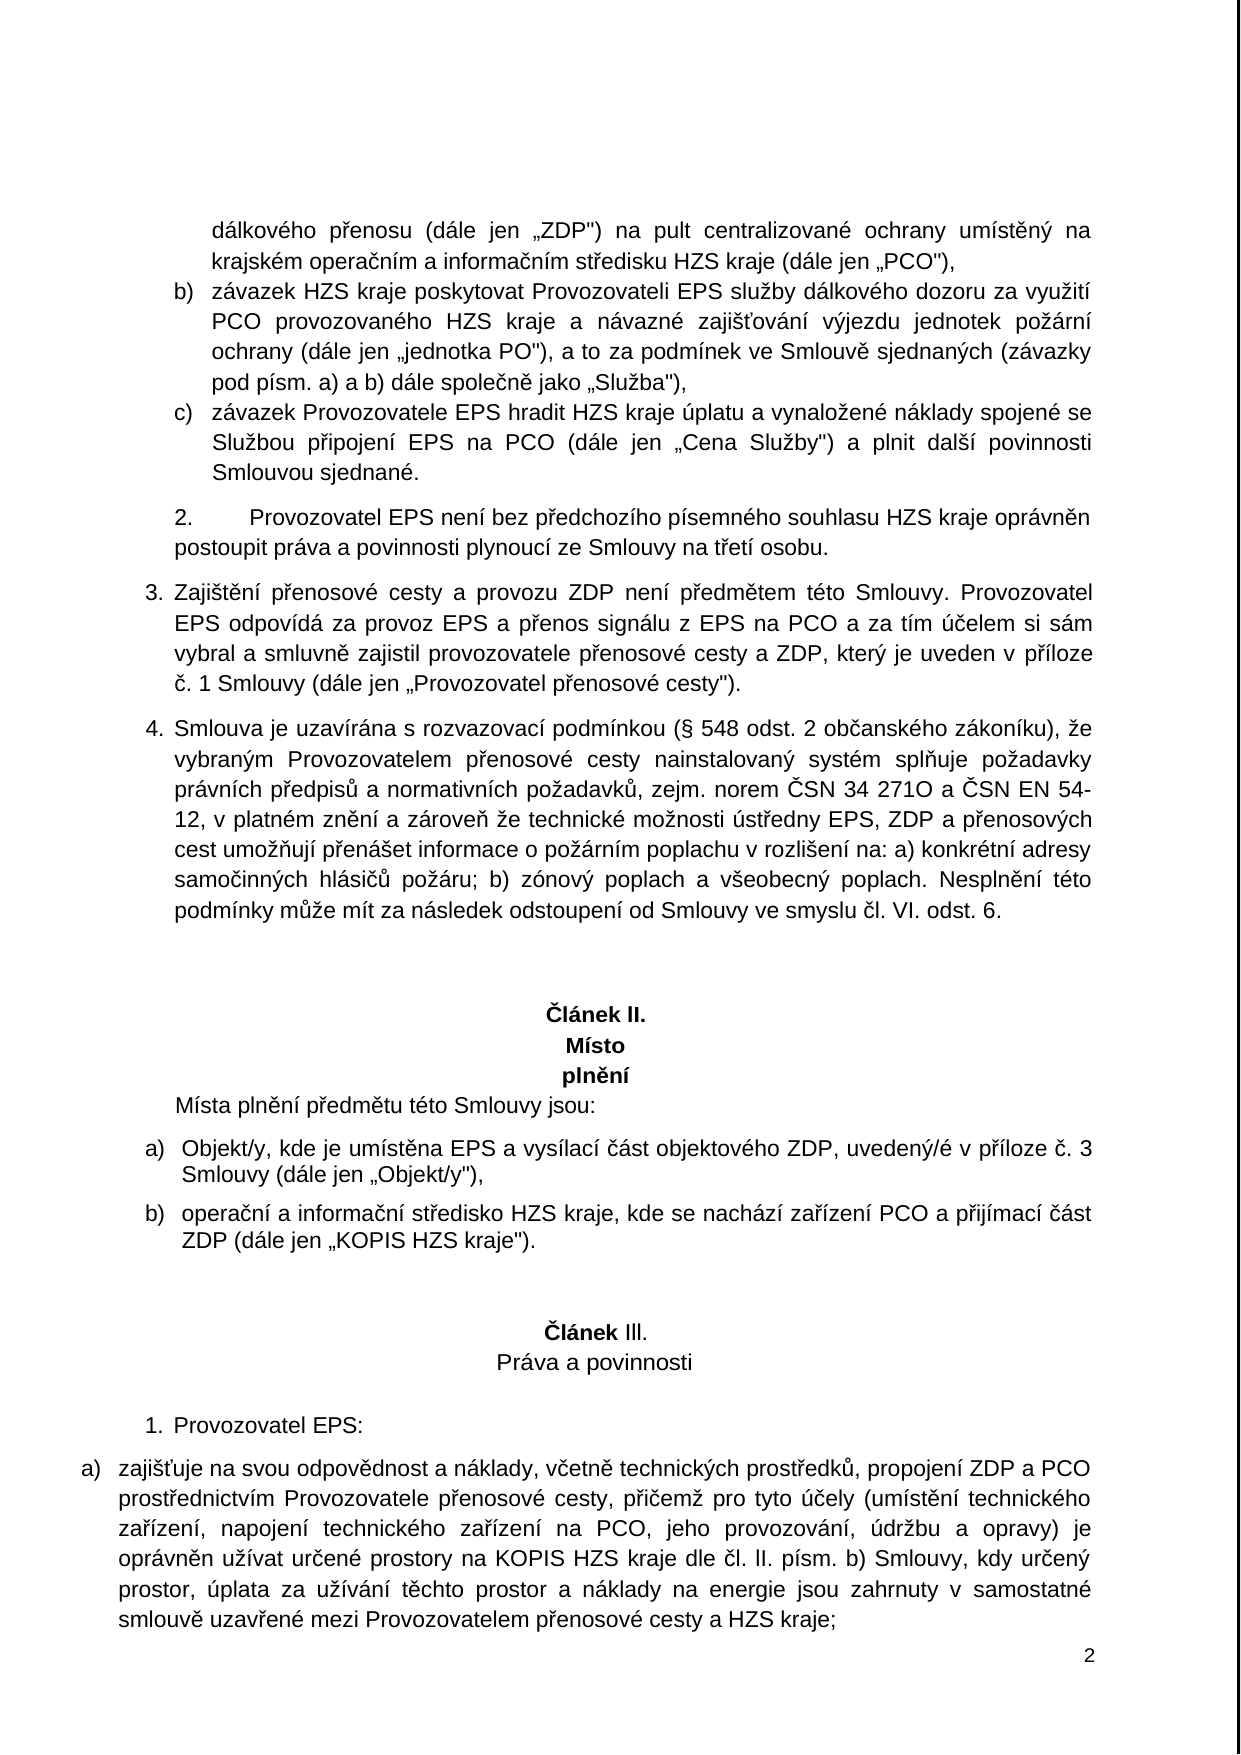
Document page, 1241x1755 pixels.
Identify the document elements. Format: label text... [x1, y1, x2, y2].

list Objekt/y, kde je umístěna EPS a vysílací část objektového ZDP, uvedený/é v příloze č. 3 Smlouvy (dále jen „Objekt/y"), [145, 1135, 1093, 1188]
text Práva a povinnosti [118, 1349, 1071, 1376]
list Smlouva je uzavírána s rozvazovací podmínkou (§ 548 odst. 2 občanského zákoníku), že vybraným Provozovatelem přenosové cesty nainstalovaný systém splňuje požadavky právních předpisů a normativních požadavků, zejm. norem ČSN 34 271O a ČSN EN 54-12, v platném znění a zároveň že technické možnosti ústředny EPS, ZDP a přenosových cest umožňují přenášet informace o požárním poplachu v rozlišení na: a) konkrétní adresy samočinných hlásičů požáru; b) zónový poplach a všeobecný poplach. Nesplnění této podmínky může mít za následek odstoupení od Smlouvy ve smyslu čl. VI. odst. 6. [145, 715, 1092, 923]
list závazek HZS kraje poskytovat Provozovateli EPS služby dálkového dozoru za využití PCO provozovaného HZS kraje a návazné zajišťování výjezdu jednotek požární ochrany (dále jen „jednotka PO"), a to za podmínek ve Smlouvě sjednaných (závazky pod písm. a) a b) dále společně jako „Služba"), [174, 278, 1091, 395]
text dálkového přenosu (dále jen „ZDP") na pult centralizované ochrany umístěný na krajském operačním a informačním středisku HZS kraje (dále jen „PCO"), [211, 217, 1092, 274]
text Článek Ill. [118, 1318, 1074, 1345]
list operační a informační středisko HZS kraje, kde se nachází zařízení PCO a přijímací část ZDP (dále jen „KOPIS HZS kraje"). [145, 1200, 1091, 1253]
text Článek lI. Místo plnění [528, 1002, 662, 1088]
text Místa plnění předmětu této Smlouvy jsou: [118, 1093, 652, 1118]
list zajišťuje na svou odpovědnost a náklady, včetně technických prostředků, propojení ZDP a PCO prostřednictvím Provozovatele přenosové cesty, přičemž pro tyto účely (umístění technického zařízení, napojení technického zařízení na PCO, jeho provozování, údržbu a opravy) je oprávněn užívat určené prostory na KOPIS HZS kraje dle čl. lI. písm. b) Smlouvy, kdy určený prostor, úplata za užívání těchto prostor a náklady na energie jsou zahrnuty v samostatné smlouvě uzavřené mezi Provozovatelem přenosové cesty a HZS kraje; [81, 1455, 1092, 1632]
list závazek Provozovatele EPS hradit HZS kraje úplatu a vynaložené náklady spojené se Službou připojení EPS na PCO (dále jen „Cena Služby") a plnit další povinnosti Smlouvou sjednané. [174, 399, 1092, 486]
list Zajištění přenosové cesty a provozu ZDP není předmětem této Smlouvy. Provozovatel EPS odpovídá za provoz EPS a přenos signálu z EPS na PCO a za tím účelem si sám vybral a smluvně zajistil provozovatele přenosové cesty a ZDP, který je uveden v příloze č. 1 Smlouvy (dále jen „Provozovatel přenosové cesty"). [145, 579, 1093, 696]
list Provozovatel EPS není bez předchozího písemného souhlasu HZS kraje oprávněn postoupit práva a povinnosti plynoucí ze Smlouvy na třetí osobu. [174, 504, 1091, 561]
list Provozovatel EPS: [144, 1412, 1152, 1438]
